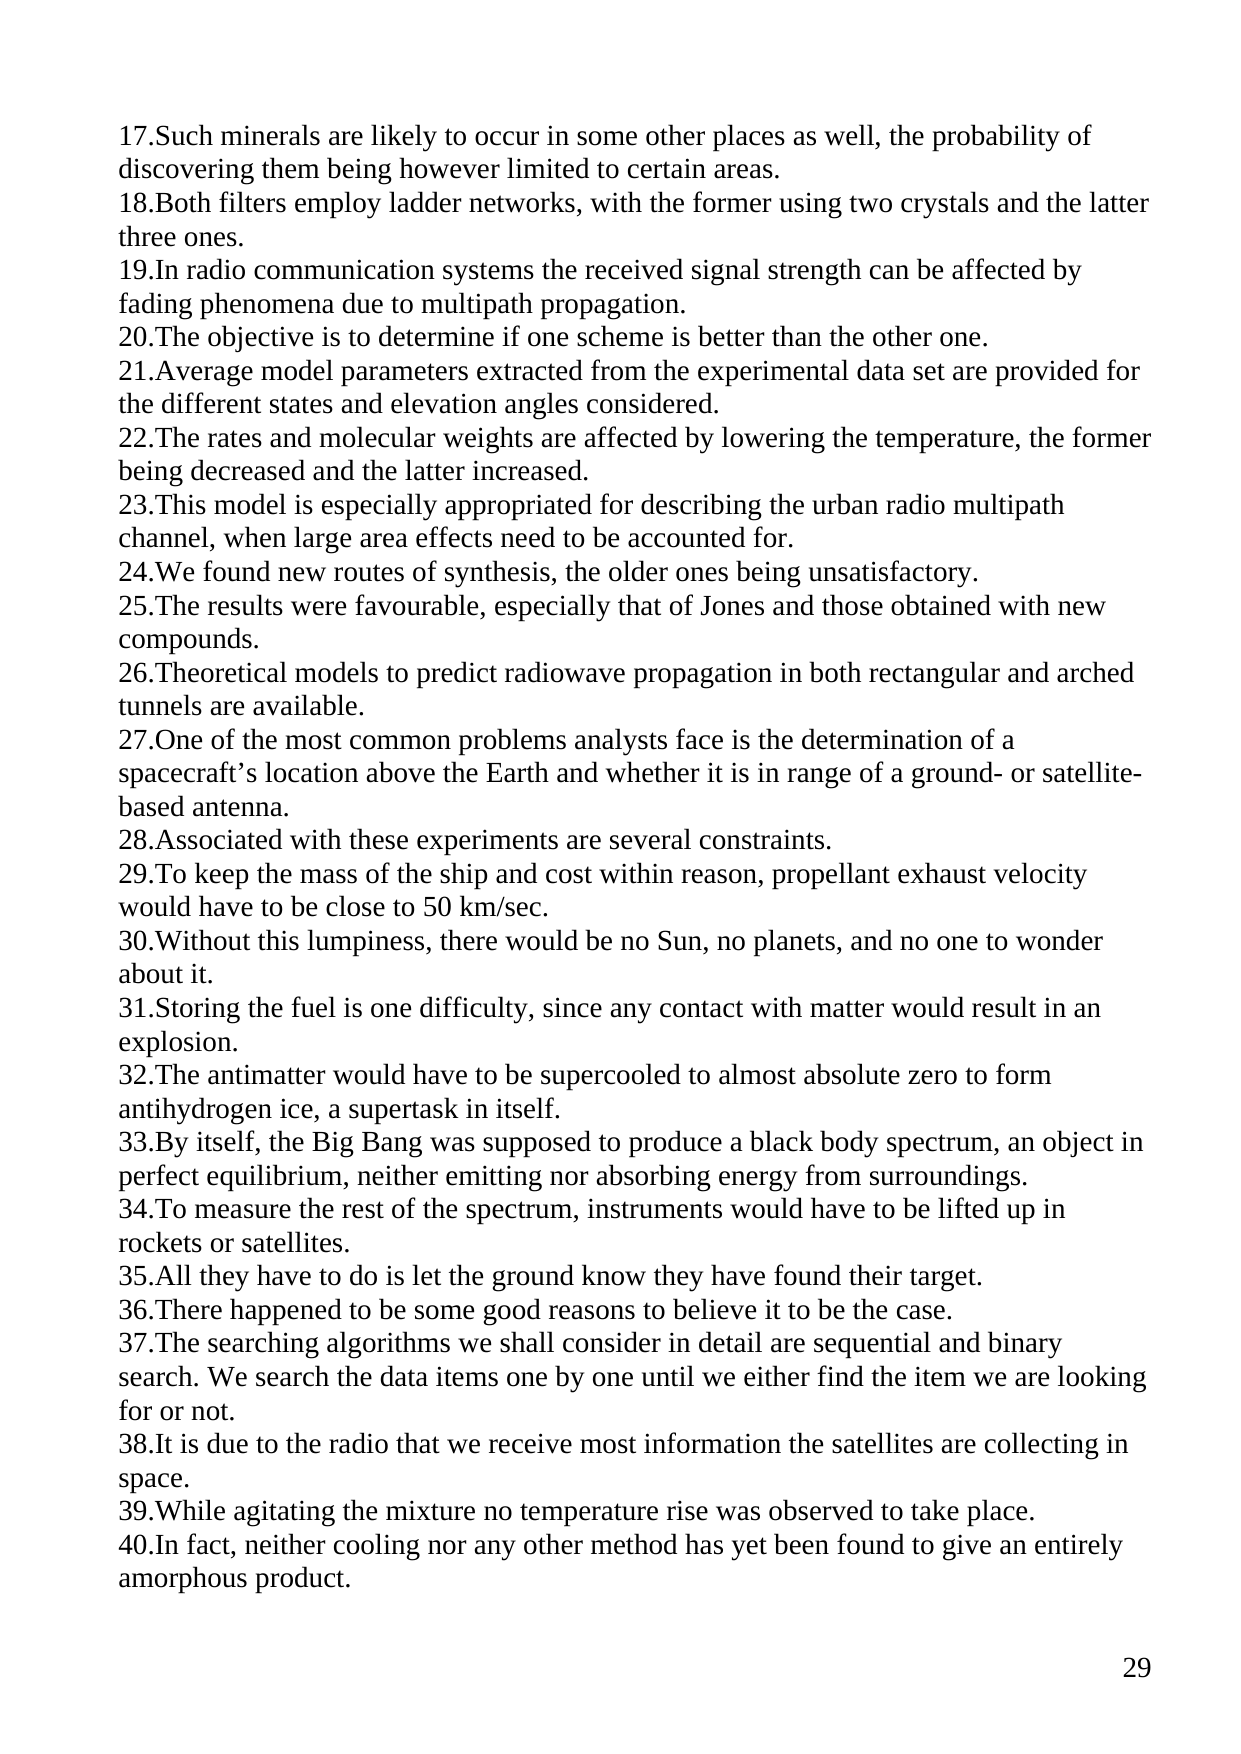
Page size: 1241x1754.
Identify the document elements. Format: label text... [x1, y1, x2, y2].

text 38.It is due to the radio that we receive most information the satellites are collecting in space. [118, 1426, 1152, 1493]
text 35.All they have to do is let the ground know they have found their target. [118, 1258, 1152, 1292]
text 30.Without this lumpiness, there would be no Sun, no planets, and no one to wonder about it. [118, 923, 1152, 990]
text 33.By itself, the Big Bang was supposed to produce a black body spectrum, an object in perfect equilibrium, neither emitting nor absorbing energy from surroundings. [118, 1124, 1152, 1191]
text 31.Storing the fuel is one difficulty, since any contact with matter would result in an explosion. [118, 990, 1152, 1057]
text 28.Associated with these experiments are several constraints. [118, 822, 1152, 856]
text 23.This model is especially appropriated for describing the urban radio multipath channel, when large area effects need to be accounted for. [118, 487, 1152, 554]
text 29.To keep the mass of the ship and cost within reason, propellant exhaust velocity would have to be close to 50 km/sec. [118, 856, 1152, 923]
text 24.We found new routes of synthesis, the older ones being unsatisfactory. [118, 554, 1152, 588]
text 27.One of the most common problems analysts face is the determination of a spacecraft’s location above the Earth and whether it is in range of a ground- or satellite-based antenna. [118, 722, 1152, 822]
text 34.To measure the rest of the spectrum, instruments would have to be lifted up in rockets or satellites. [118, 1191, 1152, 1258]
text 37.The searching algorithms we shall consider in detail are sequential and binary search. We search the data items one by one until we either find the item we are looking for or not. [118, 1326, 1152, 1426]
text 39.While agitating the mixture no temperature rise was observed to take place. [118, 1493, 1152, 1527]
text 22.The rates and molecular weights are affected by lowering the temperature, the former being decreased and the latter increased. [118, 420, 1152, 487]
text 40.In fact, neither cooling nor any other method has yet been found to give an entirely amorphous product. [118, 1527, 1152, 1594]
text 32.The antimatter would have to be supercooled to almost absolute zero to form antihydrogen ice, a supertask in itself. [118, 1057, 1152, 1124]
text 25.The results were favourable, especially that of Jones and those obtained with new compounds. [118, 588, 1152, 655]
text 20.The objective is to determine if one scheme is better than the other one. [118, 319, 1152, 353]
text 19.In radio communication systems the received signal strength can be affected by fading phenomena due to multipath propagation. [118, 252, 1152, 319]
text 18.Both filters employ ladder networks, with the former using two crystals and the latter three ones. [118, 185, 1152, 252]
text 21.Average model parameters extracted from the experimental data set are provided for the different states and elevation angles considered. [118, 353, 1152, 420]
text 26.Theoretical models to predict radiowave propagation in both rectangular and arched tunnels are available. [118, 655, 1152, 722]
text 36.There happened to be some good reasons to believe it to be the case. [118, 1292, 1152, 1326]
text 17.Such minerals are likely to occur in some other places as well, the probability of discovering them being however limited to certain areas. [118, 118, 1152, 185]
